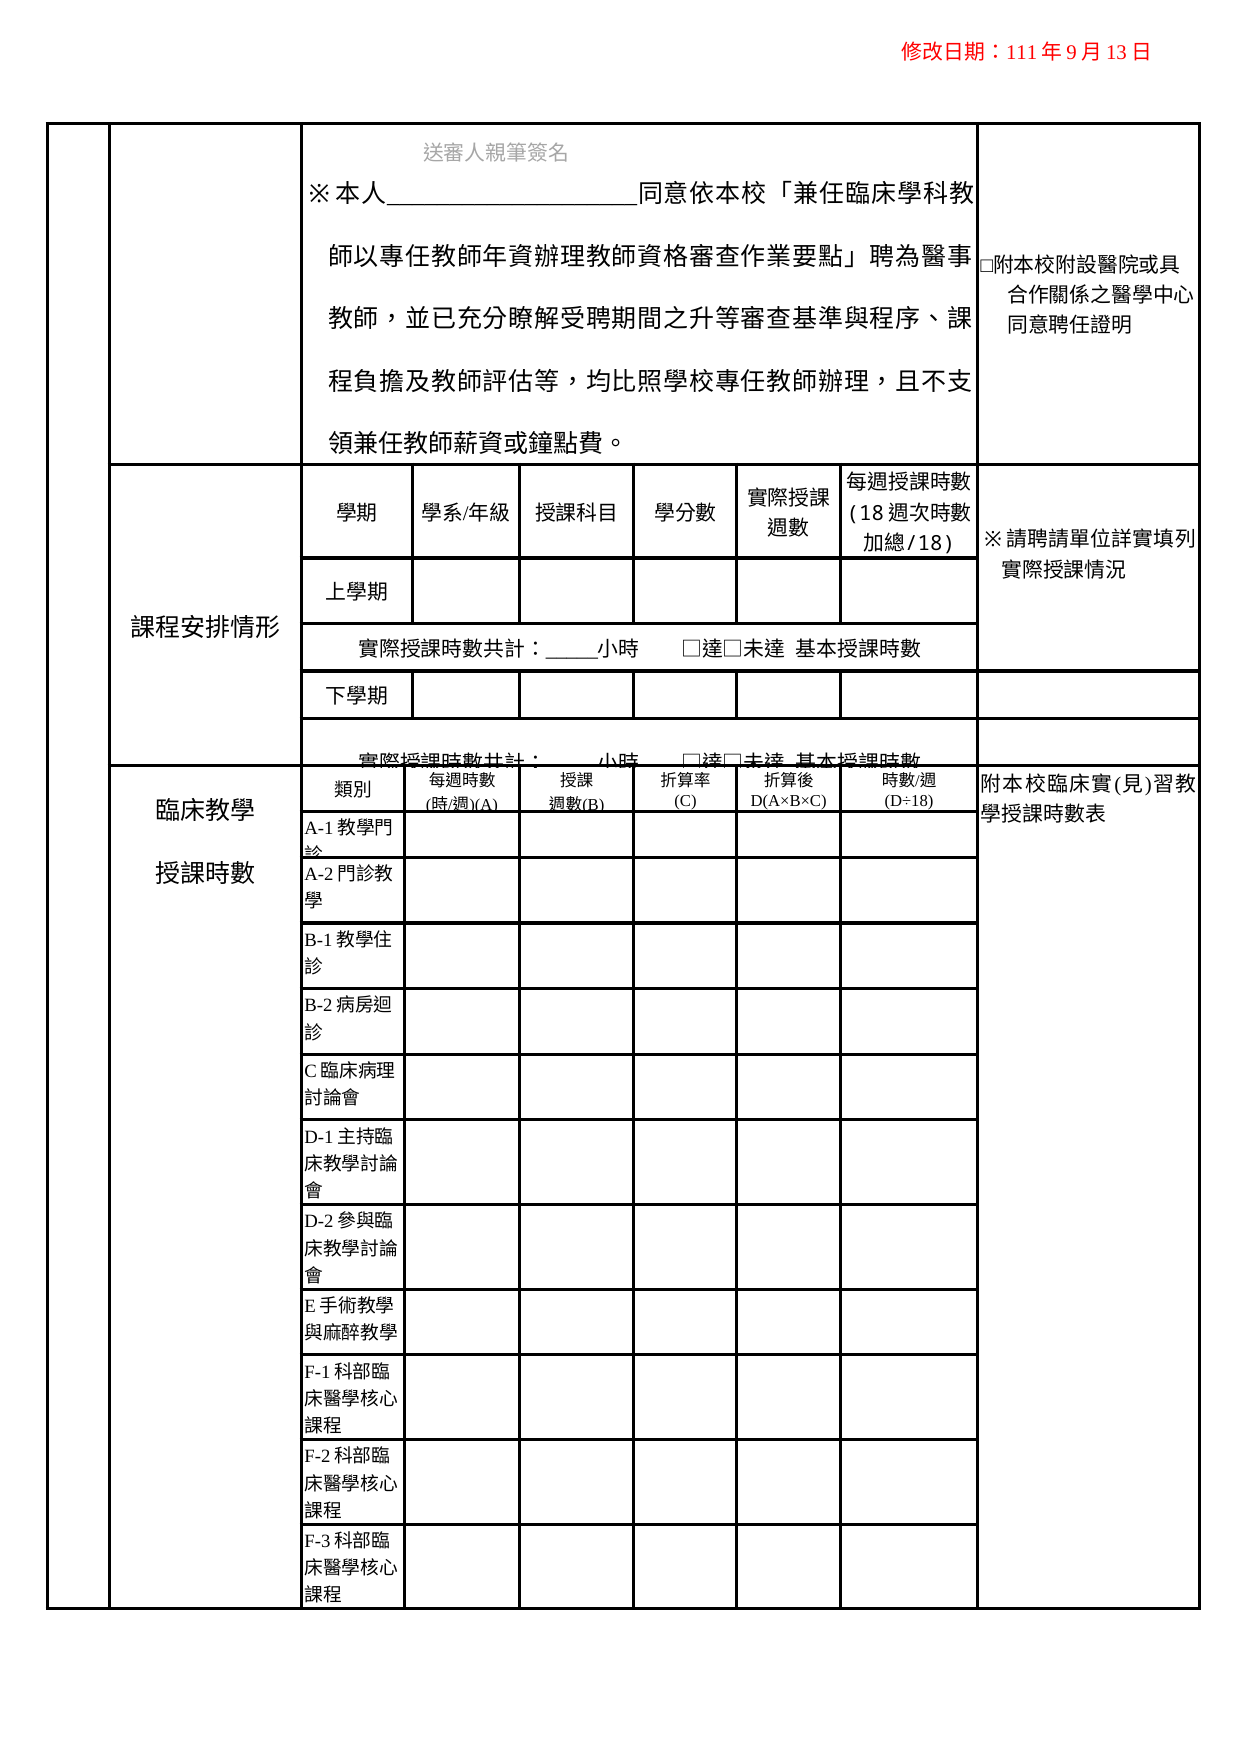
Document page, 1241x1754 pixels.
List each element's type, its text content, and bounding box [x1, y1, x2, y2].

table_cell D-1主持臨床教學討論會 [303, 1121, 403, 1203]
table_cell [406, 1526, 518, 1607]
table_cell 折算率 (C) [635, 767, 735, 810]
table_cell [842, 1356, 976, 1438]
table_cell [521, 990, 632, 1053]
table_cell [738, 1526, 839, 1607]
table_cell 授課科目 [521, 466, 632, 556]
table_cell [521, 925, 632, 987]
table_cell [521, 1056, 632, 1118]
table_cell [521, 1441, 632, 1523]
table_cell [521, 673, 632, 717]
table_cell 學期 [303, 466, 411, 556]
table_cell B-2病房迴診 [303, 990, 403, 1053]
table_cell ※本人____________________同意依本校「兼任臨床學科教師以專任教師年資辦理教師資格審查作業要點」聘為醫事教師，並已充分瞭解受聘期間之升等審查基準與程序、課程負擔及教師評估等，均比照學校專任教師辦理，且不支領兼任教師薪資或鐘點費。 [303, 125, 976, 462]
table_cell [842, 925, 976, 987]
table_cell A-2門診教學 [303, 859, 403, 921]
table_cell 時數/週 (D÷18) [842, 767, 976, 810]
table_cell [521, 1121, 632, 1203]
table_cell [842, 1056, 976, 1118]
table_cell 上學期 [303, 560, 411, 622]
table_cell 每週時數 (時/週)(A) [406, 767, 518, 810]
table_cell 學分數 [635, 466, 735, 556]
table_cell 實際授課時數共計：_____小時 □達□未達 基本授課時數 [303, 720, 976, 764]
table_cell [414, 560, 518, 622]
table_cell [738, 1291, 839, 1353]
table_cell [406, 1121, 518, 1203]
table_cell 類別 [303, 767, 403, 810]
table_cell [842, 560, 976, 622]
table_cell [738, 1356, 839, 1438]
table_cell [738, 1206, 839, 1288]
table_cell [842, 1121, 976, 1203]
table_cell [414, 673, 518, 717]
table_cell [842, 1526, 976, 1607]
table_cell 下學期 [303, 673, 411, 717]
table_cell 學系/年級 [414, 466, 518, 556]
table_cell [842, 1291, 976, 1353]
table_cell 臨床教學 授課時數 [111, 767, 300, 1607]
table_cell [842, 813, 976, 856]
table_cell [521, 560, 632, 622]
table_cell [635, 859, 735, 921]
table_cell D-2參與臨床教學討論會 [303, 1206, 403, 1288]
table_cell [635, 990, 735, 1053]
table_cell [49, 125, 108, 1607]
table_cell [406, 990, 518, 1053]
table_cell 實際授課 週數 [738, 466, 839, 556]
table_cell [738, 1121, 839, 1203]
table_cell [635, 1206, 735, 1288]
table_cell [738, 1056, 839, 1118]
table_cell [635, 925, 735, 987]
table_cell [842, 859, 976, 921]
table_cell [521, 1206, 632, 1288]
table_cell [842, 673, 976, 717]
table_cell [406, 813, 518, 856]
table_cell [842, 1441, 976, 1523]
table_cell 折算後 D(A×B×C) [738, 767, 839, 810]
table_cell [738, 813, 839, 856]
table_cell [635, 1291, 735, 1353]
table_cell [979, 720, 1198, 764]
table_cell [738, 1441, 839, 1523]
table_cell 附本校臨床實(見)習教學授課時數表 [979, 767, 1198, 1607]
table_cell [738, 859, 839, 921]
table_cell B-1教學住診 [303, 925, 403, 987]
table_cell E手術教學與麻醉教學 [303, 1291, 403, 1353]
table_cell [979, 673, 1198, 717]
table_cell [738, 925, 839, 987]
table_cell [406, 1291, 518, 1353]
table_cell F-1科部臨床醫學核心課程 [303, 1356, 403, 1438]
table_cell [842, 990, 976, 1053]
table_cell F-2科部臨床醫學核心課程 [303, 1441, 403, 1523]
table_cell [406, 859, 518, 921]
table_cell 實際授課時數共計：_____小時 □達□未達 基本授課時數 [303, 625, 976, 669]
table_cell F-3科部臨床醫學核心課程 [303, 1526, 403, 1607]
table_cell [521, 813, 632, 856]
table_cell [406, 925, 518, 987]
table_cell [406, 1441, 518, 1523]
table_cell ※請聘請單位詳實填列實際授課情況 [979, 466, 1198, 669]
table_cell [521, 1356, 632, 1438]
table_cell 授課 週數(B) [521, 767, 632, 810]
table_cell [521, 1291, 632, 1353]
table_cell [635, 673, 735, 717]
table_cell [842, 1206, 976, 1288]
table_cell 每週授課時數 (18週次時數加總/18) [842, 466, 976, 556]
table_cell 課程安排情形 [111, 466, 300, 764]
table_cell [406, 1206, 518, 1288]
table_cell [738, 560, 839, 622]
table_cell [521, 1526, 632, 1607]
table_cell C臨床病理討論會 [303, 1056, 403, 1118]
table_cell [635, 560, 735, 622]
table_cell [635, 1056, 735, 1118]
table_cell [635, 813, 735, 856]
table_cell [635, 1526, 735, 1607]
table_cell [635, 1441, 735, 1523]
table_cell [738, 990, 839, 1053]
table_cell [111, 125, 300, 462]
table_cell [635, 1356, 735, 1438]
table_cell [635, 1121, 735, 1203]
table_cell □附本校附設醫院或具合作關係之醫學中心同意聘任證明 [979, 125, 1198, 462]
table_cell [738, 673, 839, 717]
table_cell [521, 859, 632, 921]
table_cell [406, 1056, 518, 1118]
table_cell A-1教學門診 [303, 813, 403, 856]
table_cell [406, 1356, 518, 1438]
